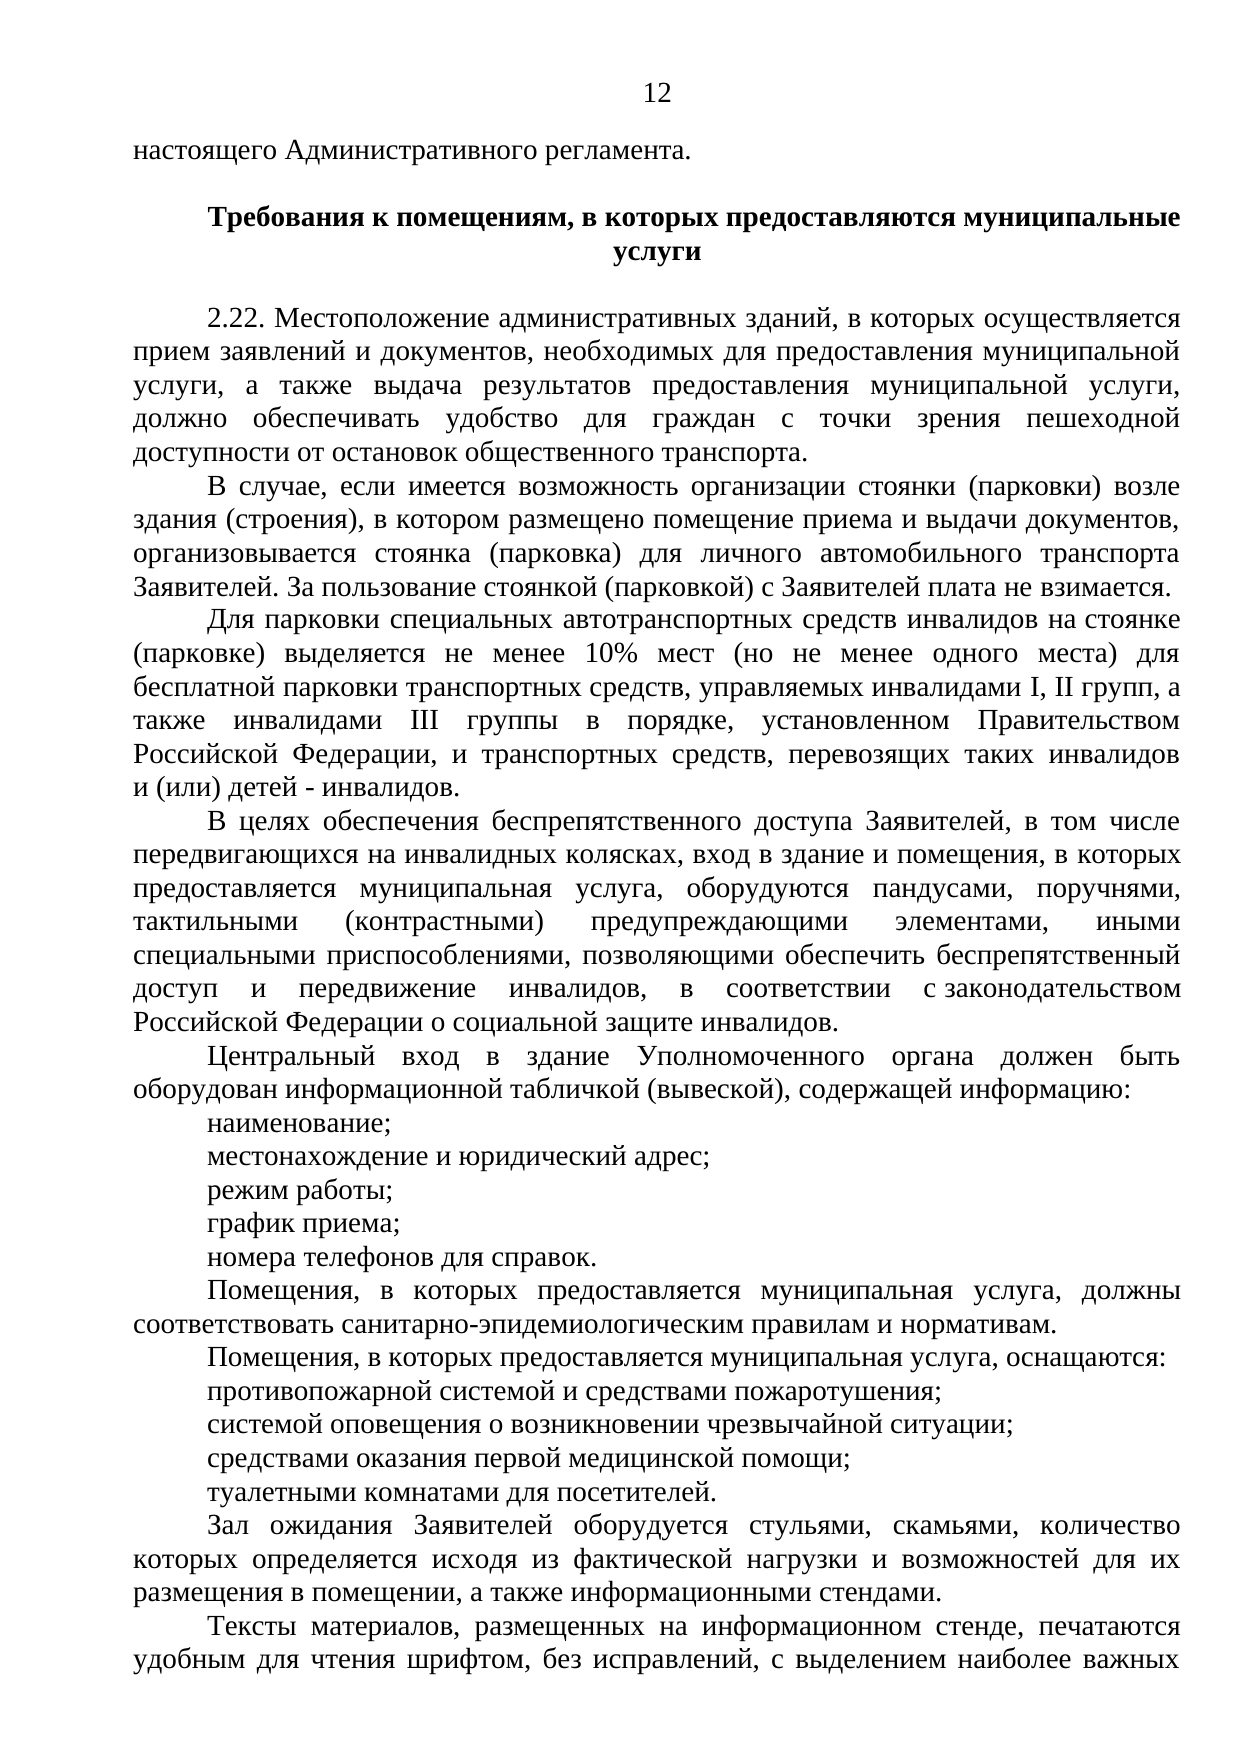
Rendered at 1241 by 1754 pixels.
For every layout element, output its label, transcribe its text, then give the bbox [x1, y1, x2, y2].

text туалетными комнатами для посетителей. [207, 1474, 1181, 1508]
text Требования к помещениям, в которых предоставляются муниципальные услуги [133, 200, 1181, 267]
text Для парковки специальных автотранспортных средств инвалидов на стоянке (парковке) выделяется не менее 10% мест (но не менее одного места) для бесплатной парковки транспортных средств, управляемых инвалидами I, II групп, а также инвалидами III группы в порядке, установленном Правительством Российской Федерации, и транспортных средств, перевозящих таких инвалидов и (или) детей - инвалидов. [133, 602, 1181, 803]
text Центральный вход в здание Уполномоченного органа должен быть оборудован информационной табличкой (вывеской), содержащей информацию: [133, 1038, 1181, 1105]
text противопожарной системой и средствами пожаротушения; [207, 1374, 1181, 1407]
text 2.22. Местоположение административных зданий, в которых осуществляется прием заявлений и документов, необходимых для предоставления муниципальной услуги, а также выдача результатов предоставления муниципальной услуги, должно обеспечивать удобство для граждан с точки зрения пешеходной доступности от остановок общественного транспорта. [133, 300, 1181, 468]
text режим работы; [207, 1172, 1181, 1206]
text Помещения, в которых предоставляется муниципальная услуга, должны соответствовать санитарно-эпидемиологическим правилам и нормативам. [133, 1273, 1181, 1340]
text системой оповещения о возникновении чрезвычайной ситуации; [207, 1407, 1181, 1441]
text Зал ожидания Заявителей оборудуется стульями, скамьями, количество которых определяется исходя из фактической нагрузки и возможностей для их размещения в помещении, а также информационными стендами. [133, 1508, 1181, 1608]
text Тексты материалов, размещенных на информационном стенде, печатаются удобным для чтения шрифтом, без исправлений, с выделением наиболее важных [133, 1608, 1181, 1676]
text Помещения, в которых предоставляется муниципальная услуга, оснащаются: [133, 1340, 1181, 1374]
text В целях обеспечения беспрепятственного доступа Заявителей, в том числе передвигающихся на инвалидных колясках, вход в здание и помещения, в которых предоставляется муниципальная услуга, оборудуются пандусами, поручнями, тактильными (контрастными) предупреждающими элементами, иными специальными приспособлениями, позволяющими обеспечить беспрепятственный доступ и передвижение инвалидов, в соответствии с законодательством Российской Федерации о социальной защите инвалидов. [133, 803, 1181, 1038]
text график приема; [207, 1206, 1181, 1239]
text местонахождение и юридический адрес; [207, 1139, 1181, 1172]
text В случае, если имеется возможность организации стоянки (парковки) возле здания (строения), в котором размещено помещение приема и выдачи документов, организовывается стоянка (парковка) для личного автомобильного транспорта Заявителей. За пользование стоянкой (парковкой) с Заявителей плата не взимается. [133, 468, 1181, 602]
text средствами оказания первой медицинской помощи; [207, 1441, 1181, 1474]
text настоящего Административного регламента. [133, 133, 1181, 166]
text номера телефонов для справок. [207, 1239, 1181, 1273]
text наименование; [207, 1105, 1181, 1139]
